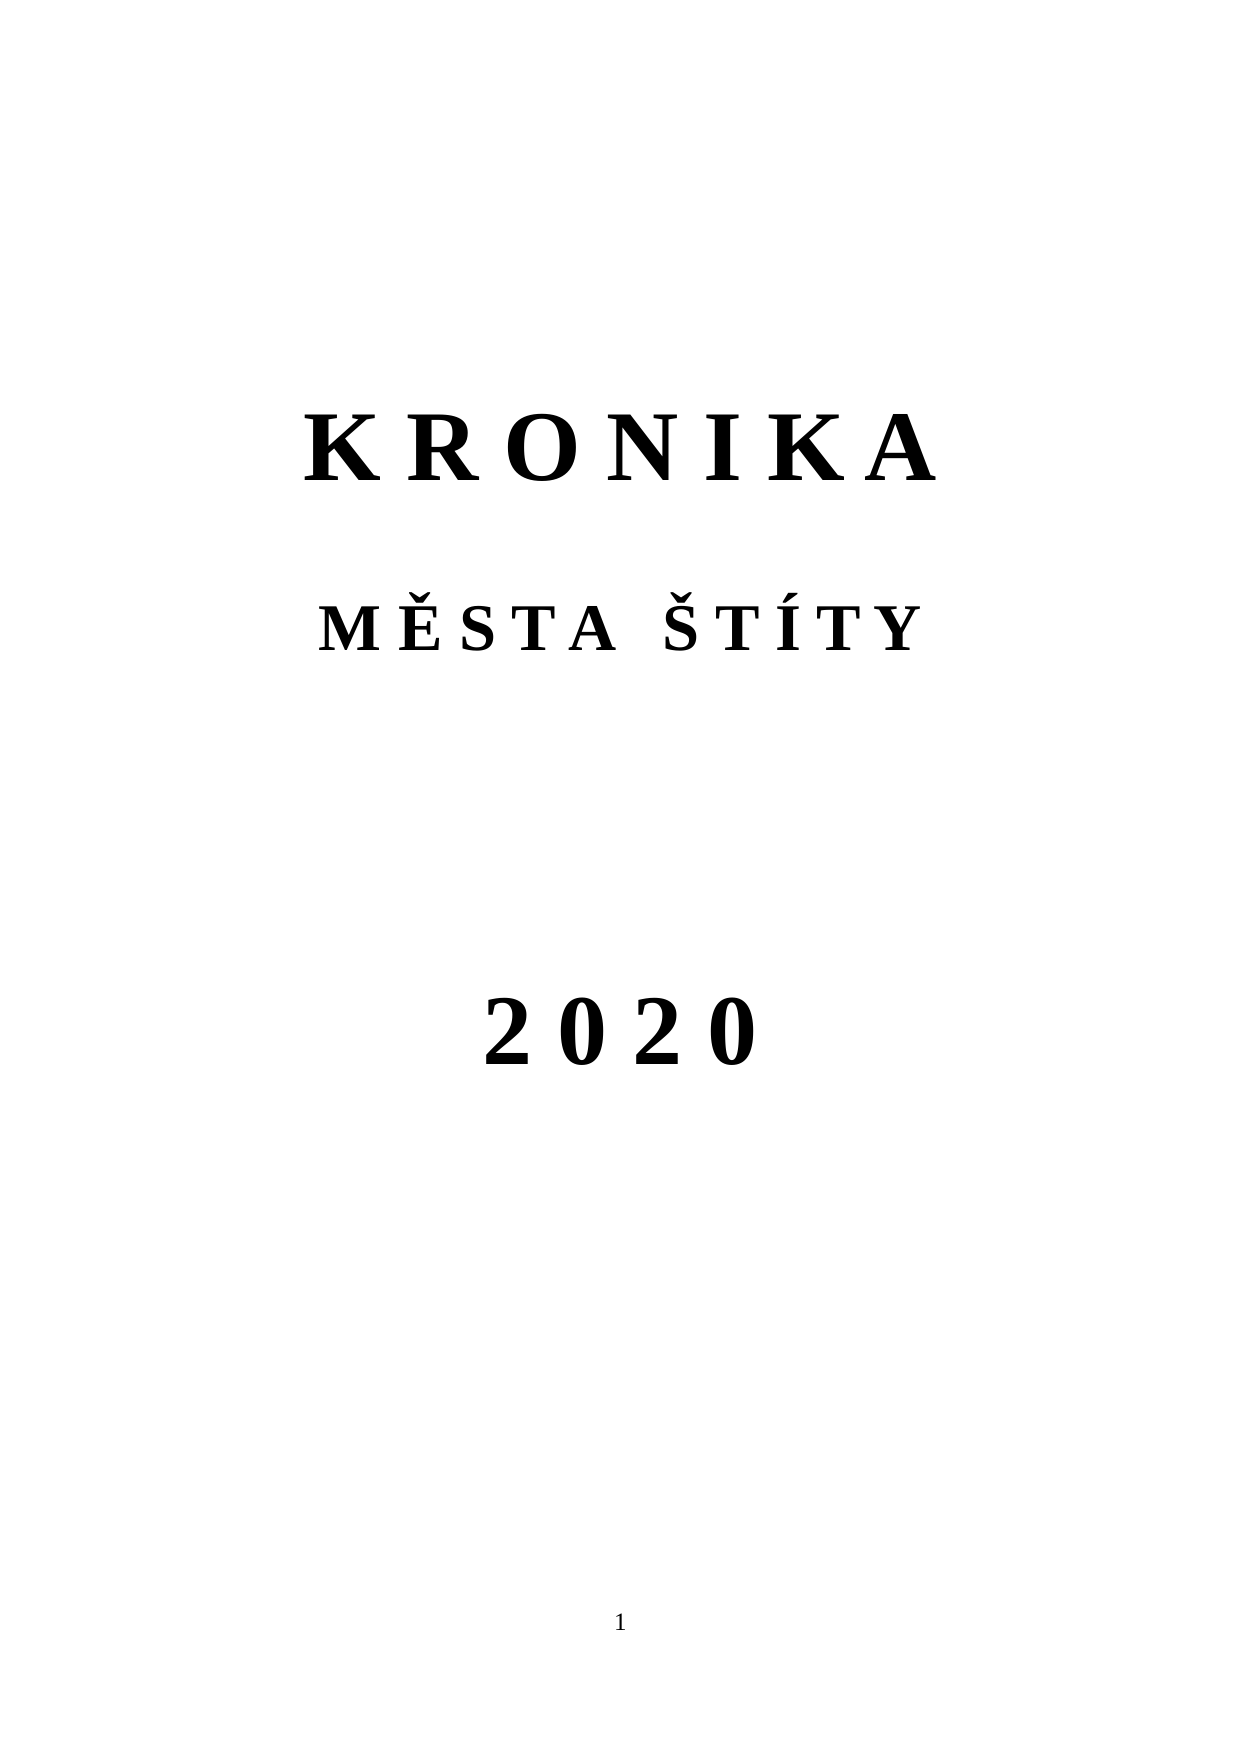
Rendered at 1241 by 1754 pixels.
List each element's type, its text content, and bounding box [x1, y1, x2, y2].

text M Ě S T A Š T Í T Y [118, 588, 1122, 664]
text 2 0 2 0 [118, 971, 1122, 1086]
text K R O N I K A [118, 386, 1122, 501]
